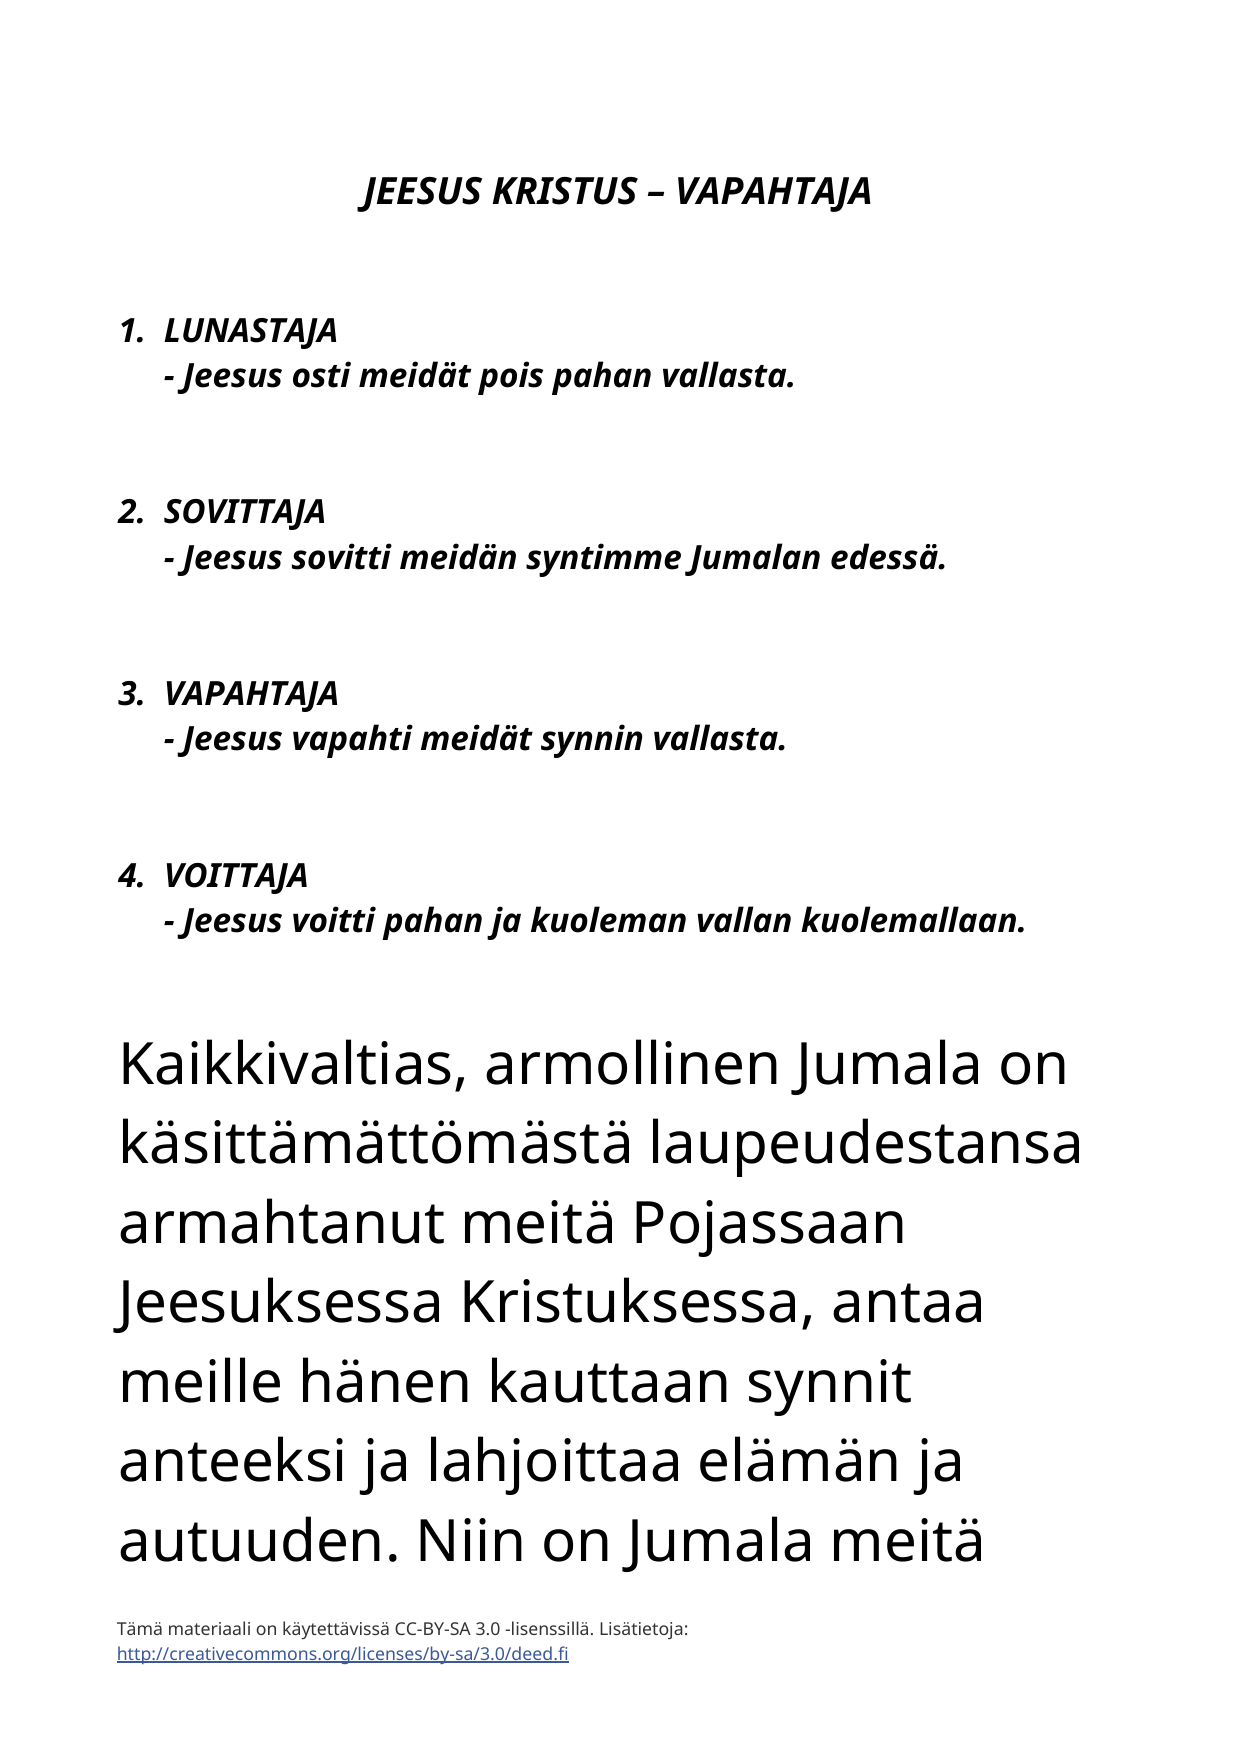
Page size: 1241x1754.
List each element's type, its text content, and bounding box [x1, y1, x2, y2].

subtitle JEESUS KRISTUS – VAPAHTAJA [118, 164, 1122, 216]
text - Jeesus vapahti meidät synnin vallasta. [163, 715, 1122, 761]
text - Jeesus voitti pahan ja kuoleman vallan kuolemallaan. [163, 897, 1122, 942]
list SOVITTAJA [118, 488, 1122, 533]
text - Jeesus sovitti meidän syntimme Jumalan edessä. [163, 533, 1122, 579]
text - Jeesus osti meidät pois pahan vallasta. [163, 352, 1122, 397]
list LUNASTAJA [118, 306, 1122, 352]
text Kaikkivaltias, armollinen Jumala on käsittämättömästä laupeudestansa armahtanut meitä Pojassaan Jeesuksessa Kristuksessa, antaa meille hänen kauttaan synnit anteeksi ja lahjoittaa elämän ja autuuden. Niin on Jumala meitä [118, 1022, 1122, 1578]
list VOITTAJA [118, 851, 1122, 897]
list VAPAHTAJA [118, 670, 1122, 715]
